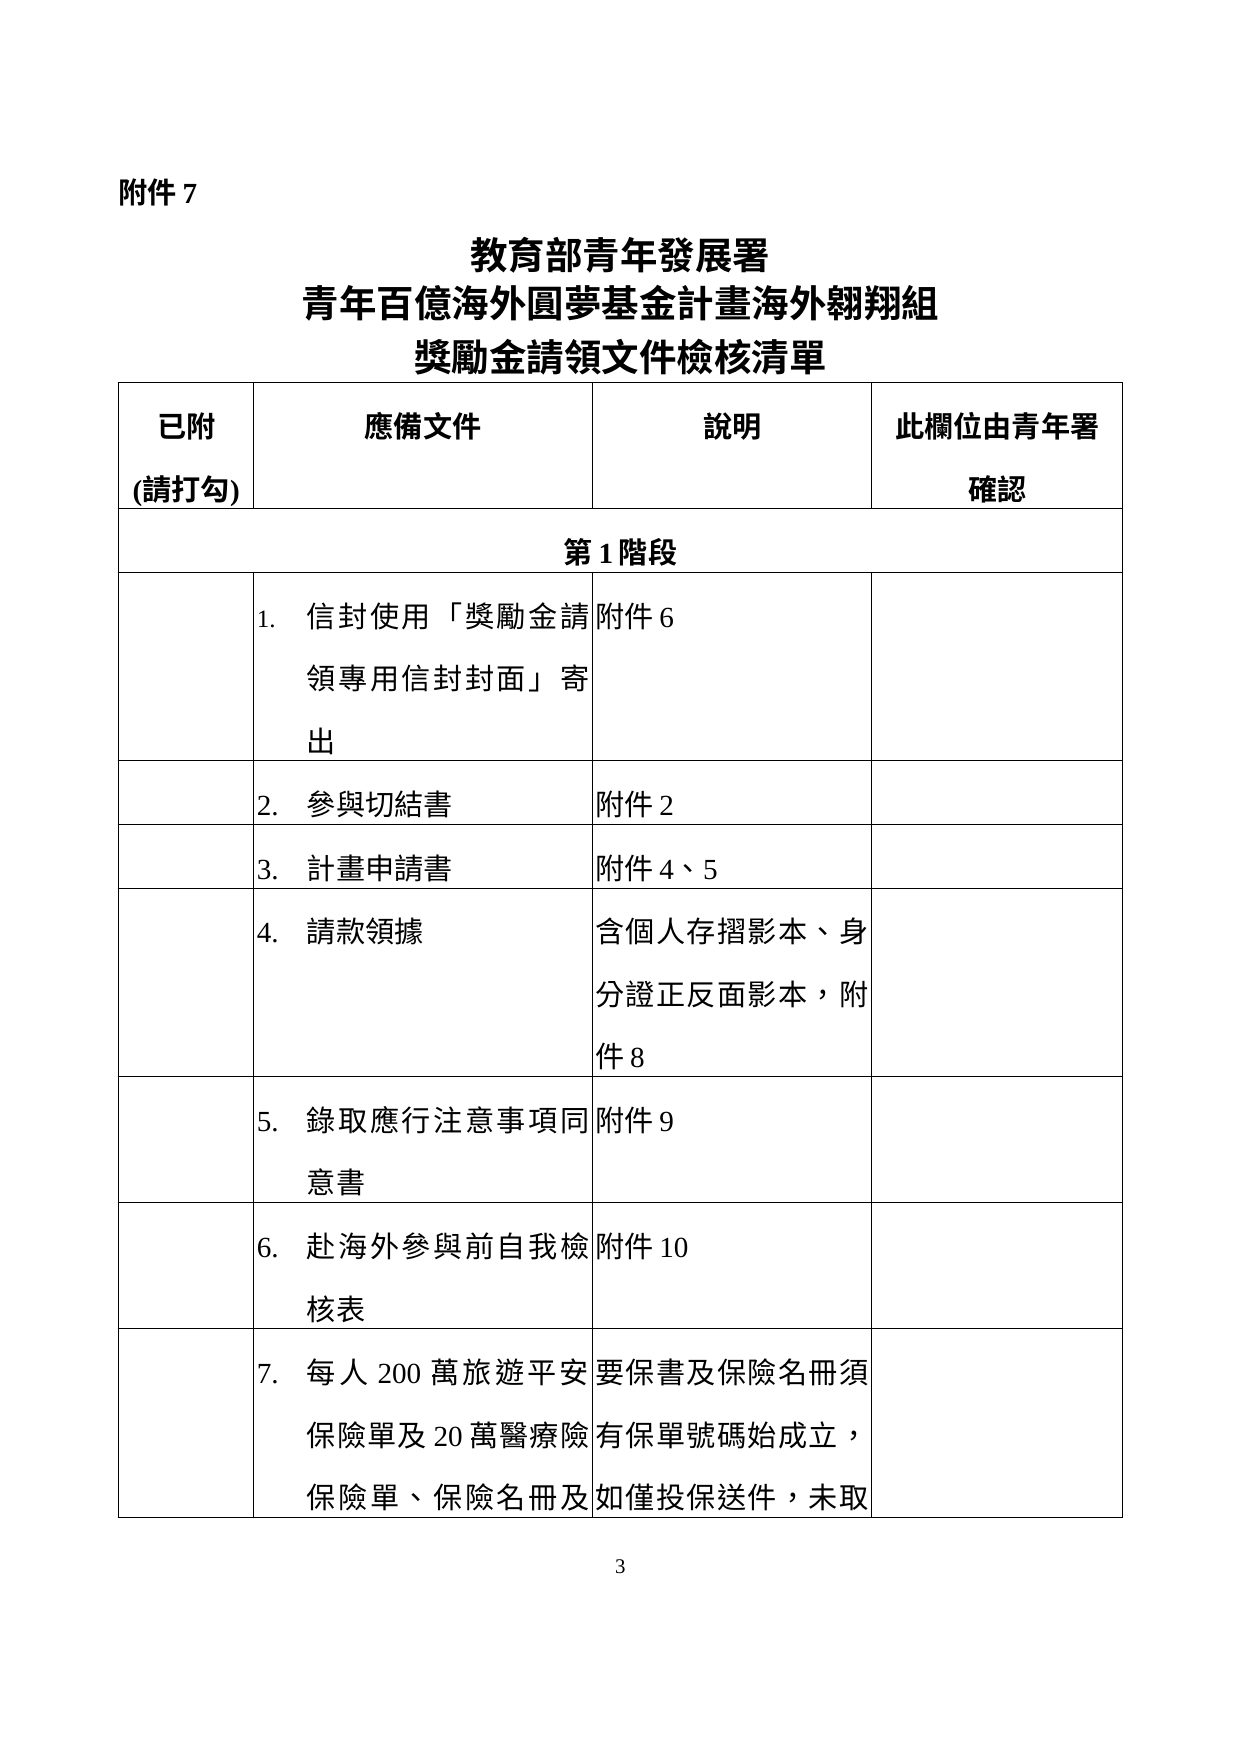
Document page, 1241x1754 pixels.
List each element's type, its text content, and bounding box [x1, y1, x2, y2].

table_cell [119, 825, 253, 887]
table_cell 附件9 [593, 1077, 871, 1202]
table_cell [872, 1077, 1122, 1202]
table_cell [872, 889, 1122, 1076]
table_cell [872, 761, 1122, 824]
table_cell [119, 1077, 253, 1202]
table_cell [872, 1329, 1122, 1517]
table_cell [872, 573, 1122, 760]
table_cell 附件6 [593, 573, 871, 760]
table_header 應備文件 [254, 383, 592, 508]
table_cell 附件10 [593, 1203, 871, 1328]
table_cell [872, 825, 1122, 887]
table_cell 計畫申請書 [254, 825, 592, 887]
table_cell 赴海外參與前自我檢核表 [254, 1203, 592, 1328]
table_cell [119, 889, 253, 1076]
text 教育部青年發展署 [118, 211, 1122, 274]
table_cell 附件4、5 [593, 825, 871, 887]
table_cell 信封使用「獎勵金請領專用信封封面」寄出 [254, 573, 592, 760]
table_cell [119, 573, 253, 760]
table_header 說明 [593, 383, 871, 508]
table_cell 每人200萬旅遊平安保險單及20萬醫療險保險單、保險名冊及 [254, 1329, 592, 1517]
table_cell [872, 1203, 1122, 1328]
table_cell 參與切結書 [254, 761, 592, 824]
table_header 已附 (請打勾) [119, 383, 253, 508]
table_cell 含個人存摺影本、身分證正反面影本，附件8 [593, 889, 871, 1076]
text 附件7 [118, 149, 1122, 211]
text 獎勵金請領文件檢核清單 [118, 328, 1122, 382]
table_cell 錄取應行注意事項同意書 [254, 1077, 592, 1202]
table_cell 附件2 [593, 761, 871, 824]
table_cell 請款領據 [254, 889, 592, 1076]
table_header 此欄位由青年署 確認 [872, 383, 1122, 508]
table_cell [119, 1203, 253, 1328]
text 青年百億海外圓夢基金計畫海外翱翔組 [118, 274, 1122, 328]
table_cell [119, 1329, 253, 1517]
table_cell [119, 761, 253, 824]
table_cell 要保書及保險名冊須有保單號碼始成立，如僅投保送件，未取 [593, 1329, 871, 1517]
table_cell 第1階段 [119, 509, 1122, 572]
